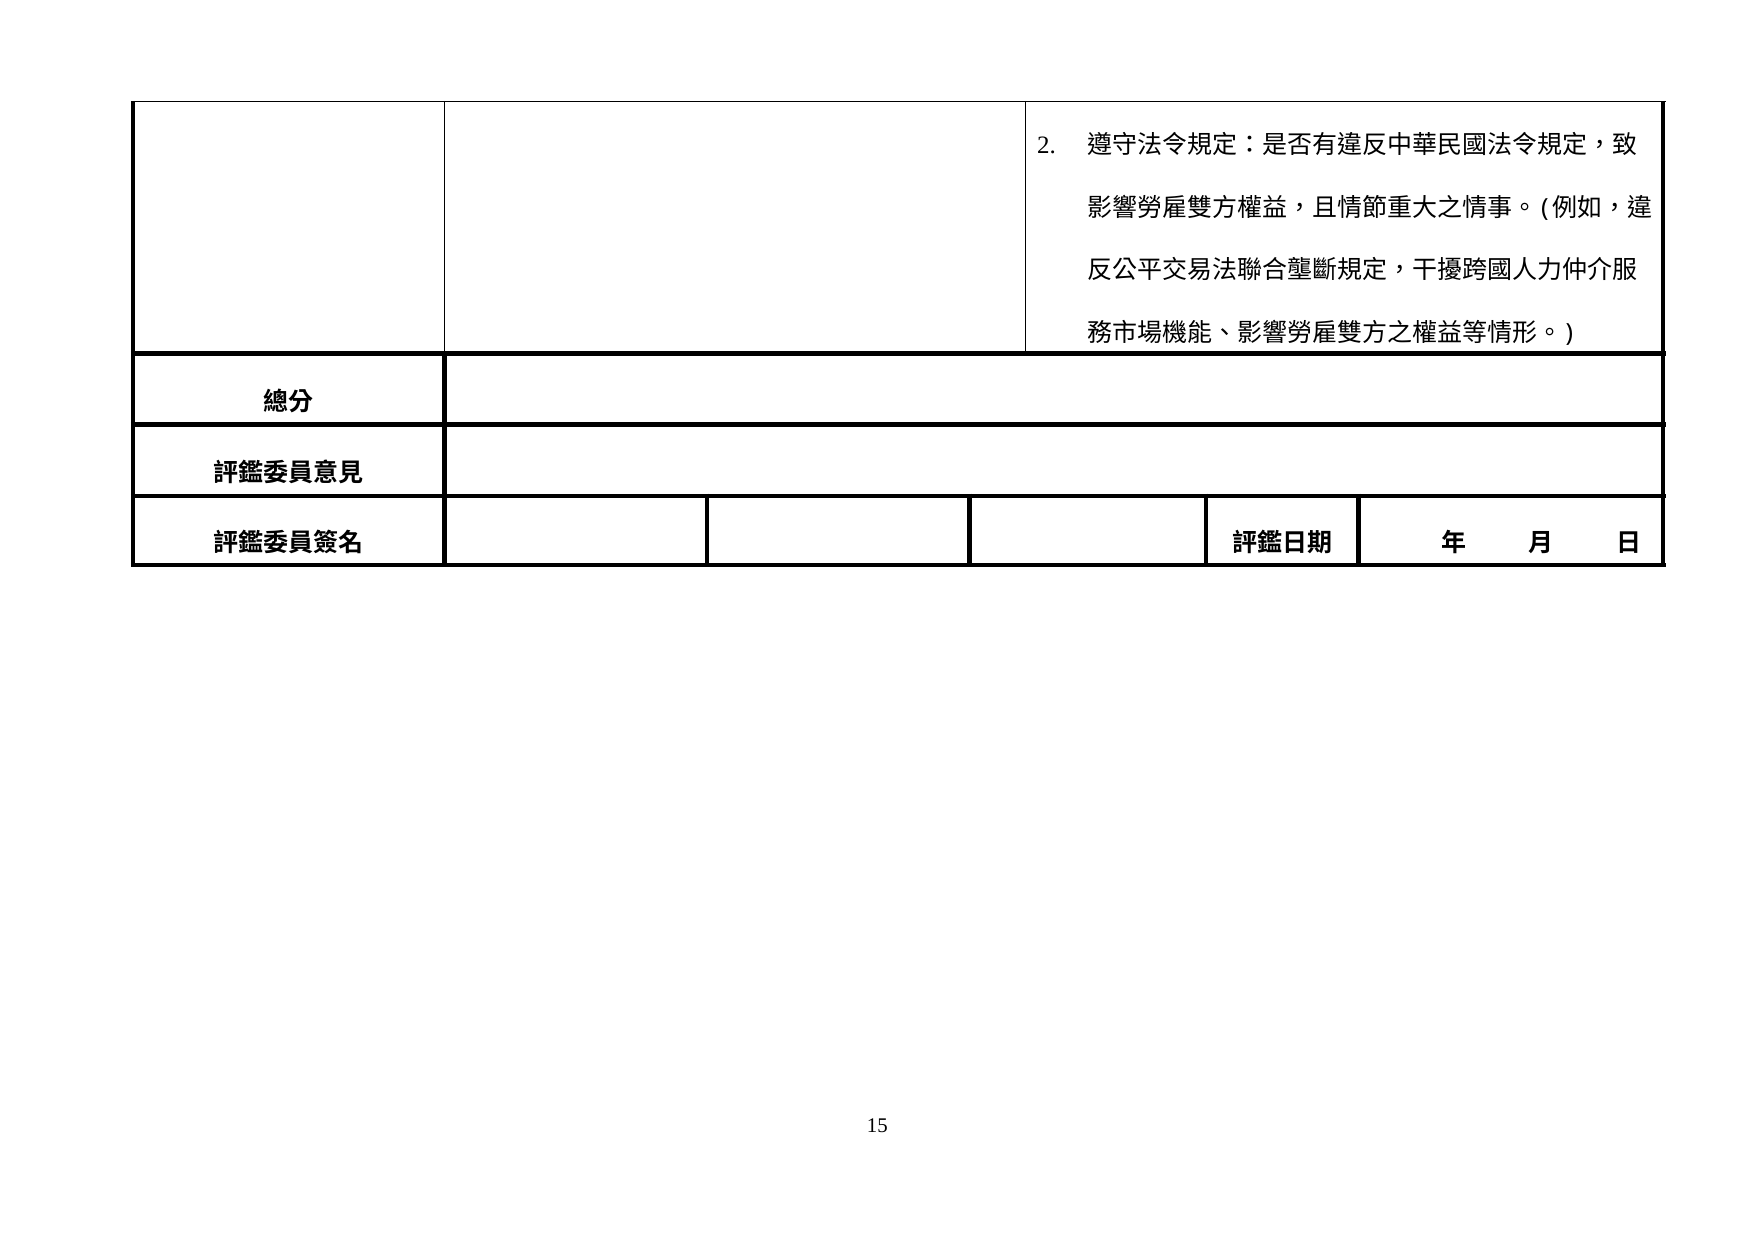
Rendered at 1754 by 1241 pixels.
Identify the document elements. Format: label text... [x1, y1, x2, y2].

table_cell [972, 498, 1204, 563]
table_cell [445, 102, 1025, 351]
table_cell 評鑑委員意見 [135, 427, 442, 493]
table_cell 評鑑日期 [1208, 498, 1356, 563]
table_cell [709, 498, 967, 563]
table_cell 目的：為透過評鑑委員實地評鑑的專業判斷，瞭解仲介機構服務品質。 說明： 由評鑑委員自行針對仲介機構服務紀錄品質、文件整理完整性、提供資料速度、接受評鑑配合度、創新服務措施及遵守法令規定等，給予綜合評分。 遵守法令規定：是否有違反中華民國法令規定，致影響勞雇雙方權益，且情節重大之情事。(例如，違反公平交易法聯合壟斷規定，干擾跨國人力仲介服務市場機能、影響勞雇雙方之權益等情形。) [1026, 102, 1661, 351]
table_cell 評鑑委員簽名 [135, 498, 442, 563]
table_cell [447, 356, 1661, 422]
table_cell [447, 427, 1661, 493]
table_cell 年 月 日 [1361, 498, 1661, 563]
table_cell 總分 [135, 356, 442, 422]
table_cell [135, 102, 444, 351]
table_cell [447, 498, 705, 563]
